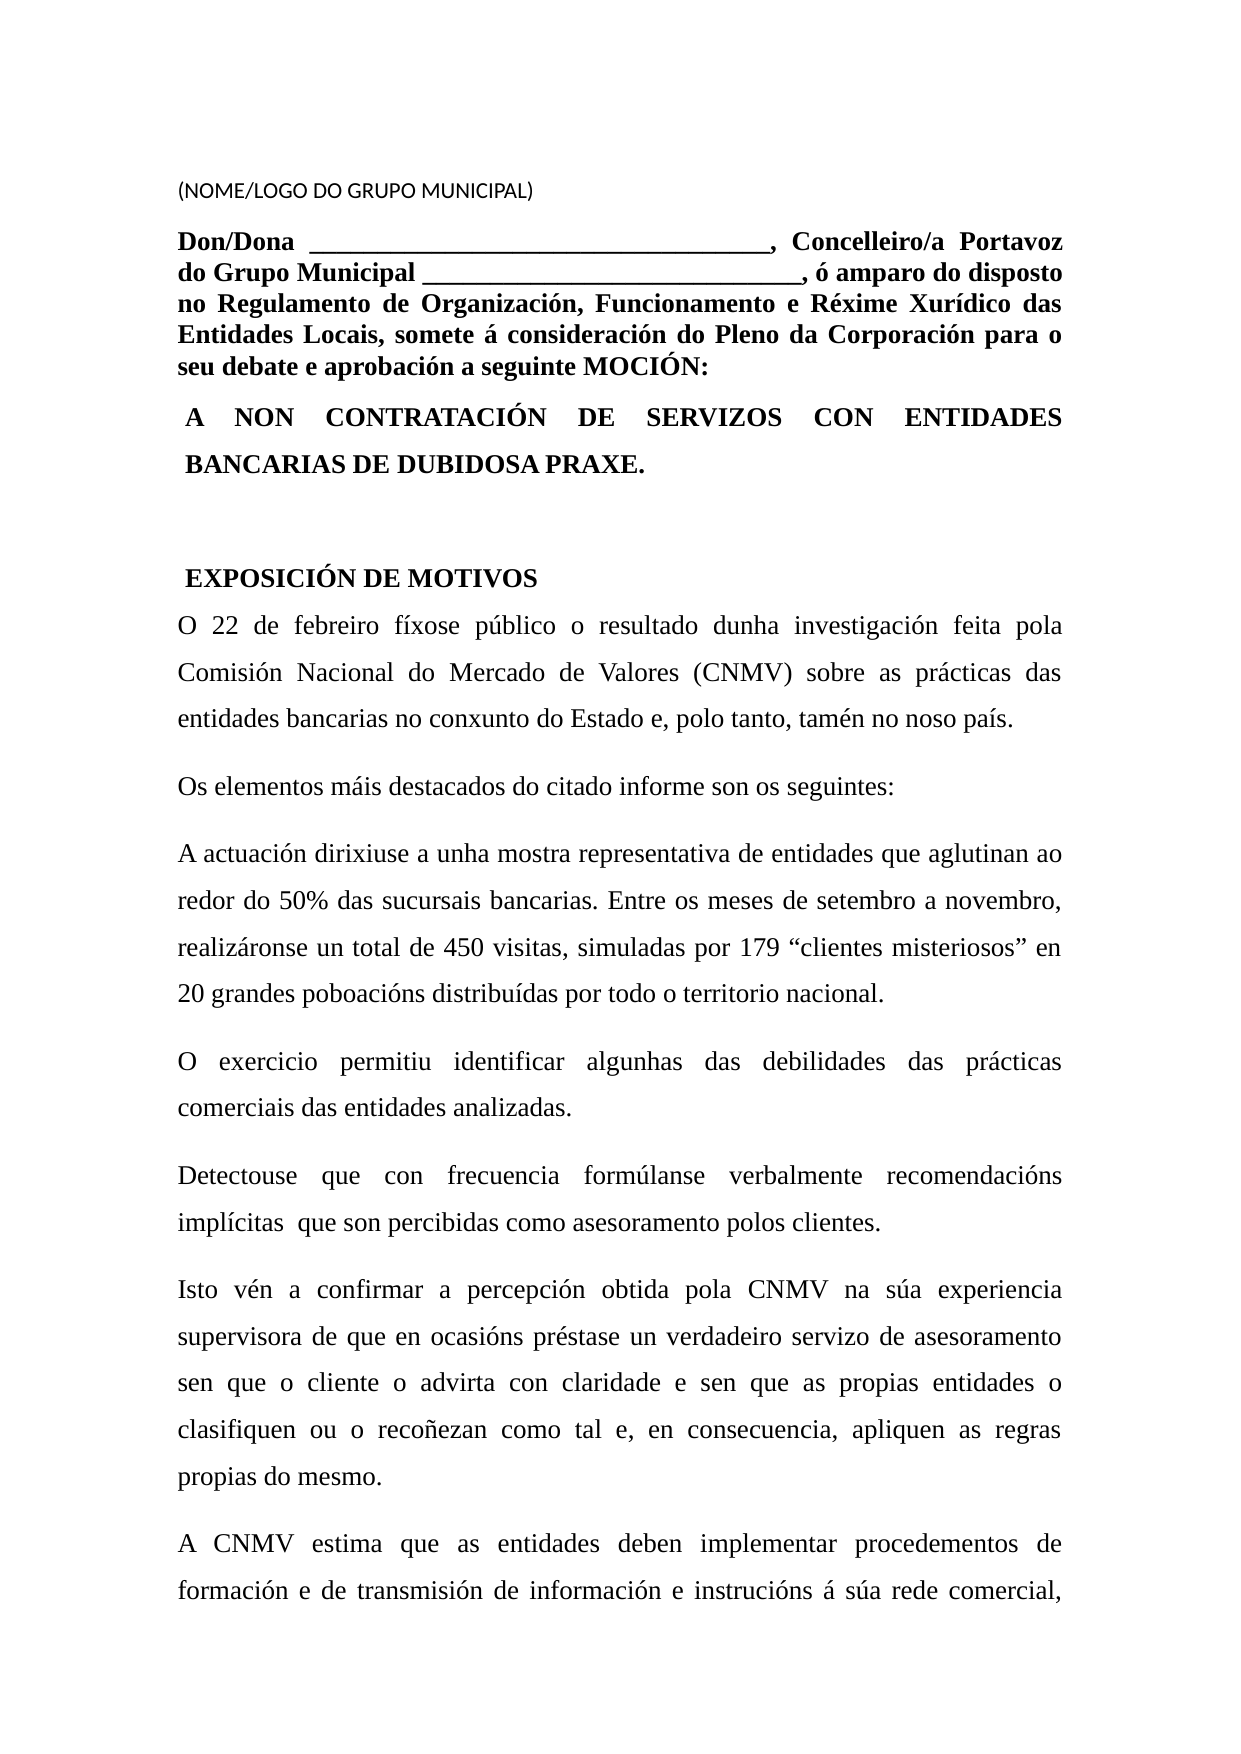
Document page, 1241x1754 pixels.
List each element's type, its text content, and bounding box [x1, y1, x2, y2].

text Os elementos máis destacados do citado informe son os seguintes: [177, 770, 1063, 801]
text Isto vén a confirmar a percepción obtida pola CNMV na súa experiencia supervisora de que en ocasións préstase un verdadeiro servizo de asesoramento sen que o cliente o advirta con claridade e sen que as propias entidades o clasifiquen ou o recoñezan como tal e, en consecuencia, apliquen as regras propias do mesmo. [177, 1273, 1063, 1491]
text Don/Dona __________________________________, Concelleiro/a Portavoz do Grupo Municipal ____________________________, ó amparo do disposto no Regulamento de Organización, Funcionamento e Réxime Xurídico das Entidades Locais, somete á consideración do Pleno da Corporación para o seu debate e aprobación a seguinte MOCIÓN: [177, 225, 1063, 381]
text EXPOSICIÓN DE MOTIVOS [185, 562, 1063, 593]
text O exercicio permitiu identificar algunhas das debilidades das prácticas comerciais das entidades analizadas. [177, 1045, 1063, 1123]
text A actuación dirixiuse a unha mostra representativa de entidades que aglutinan ao redor do 50% das sucursais bancarias. Entre os meses de setembro a novembro, realizáronse un total de 450 visitas, simuladas por 179 “clientes misteriosos” en 20 grandes poboacións distribuídas por todo o territorio nacional. [177, 837, 1063, 1008]
text A CNMV estima que as entidades deben implementar procedementos de formación e de transmisión de información e instrucións á súa rede comercial, [177, 1527, 1063, 1605]
text A NON CONTRATACIÓN DE SERVIZOS CON ENTIDADES BANCARIAS DE DUBIDOSA PRAXE. [185, 402, 1063, 479]
text O 22 de febreiro fíxose público o resultado dunha investigación feita pola Comisión Nacional do Mercado de Valores (CNMV) sobre as prácticas das entidades bancarias no conxunto do Estado e, polo tanto, tamén no noso país. [177, 609, 1063, 733]
text (NOME/LOGO DO GRUPO MUNICIPAL) [177, 176, 1063, 204]
text Detectouse que con frecuencia formúlanse verbalmente recomendacións implícitas que son percibidas como asesoramento polos clientes. [177, 1159, 1063, 1237]
